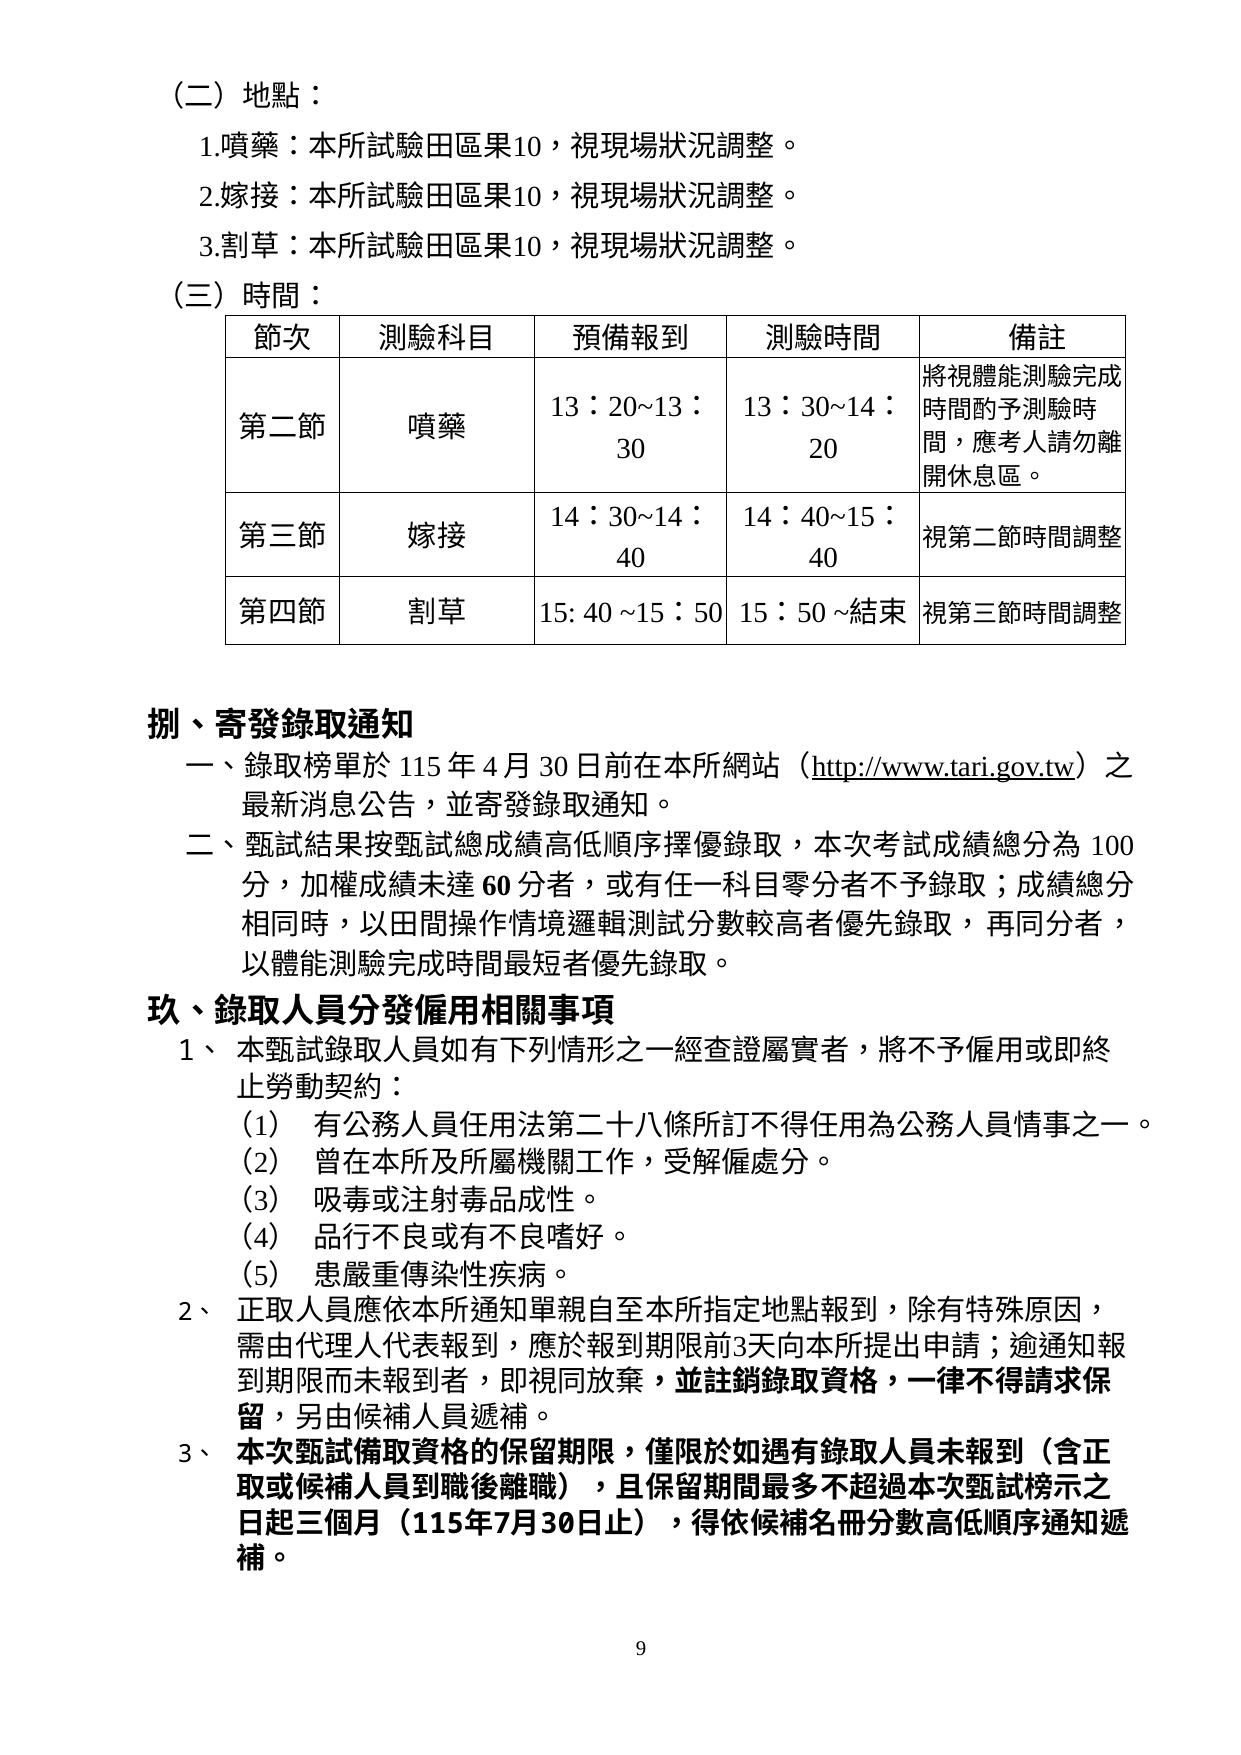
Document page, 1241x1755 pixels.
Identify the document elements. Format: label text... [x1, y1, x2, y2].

table_header 節次 [226, 316, 339, 357]
text 3.割草：本所試驗田區果10，視現場狀況調整。 [148, 225, 1134, 264]
table_header 備註 [920, 316, 1125, 357]
table_header 測驗時間 [727, 316, 919, 357]
table_cell 14：40~15：40 [727, 493, 919, 576]
table_cell 第二節 [226, 358, 339, 492]
text 一、錄取榜單於115年4月30日前在本所網站（http://www.tari.gov.tw）之最新消息公告，並寄發錄取通知。 [185, 744, 1134, 824]
list 有公務人員任用法第二十八條所訂不得任用為公務人員情事之一。 [224, 1105, 1134, 1142]
table_cell 15：50 ~結束 [727, 577, 919, 643]
text 玖、錄取人員分發僱用相關事項 [148, 992, 1134, 1030]
list 曾在本所及所屬機關工作，受解僱處分。 [224, 1142, 1134, 1180]
table_header 測驗科目 [340, 316, 534, 357]
table_cell 第三節 [226, 493, 339, 576]
table_cell 割草 [340, 577, 534, 643]
table_cell 13：30~14：20 [727, 358, 919, 492]
table_cell 13：20~13：30 [535, 358, 726, 492]
list 本甄試錄取人員如有下列情形之一經查證屬實者，將不予僱用或即終止勞動契約： [177, 1030, 1134, 1105]
table_header 預備報到 [535, 316, 726, 357]
table_cell 視第二節時間調整 [920, 493, 1125, 576]
text 1.噴藥：本所試驗田區果10，視現場狀況調整。 [148, 125, 1134, 164]
table_cell 嫁接 [340, 493, 534, 576]
text （二）地點： [148, 75, 1134, 114]
list 品行不良或有不良嗜好。 [224, 1217, 1134, 1255]
list 本次甄試備取資格的保留期限，僅限於如遇有錄取人員未報到（含正取或候補人員到職後離職），且保留期間最多不超過本次甄試榜示之日起三個月（115年7月30日止），得依候補名冊分數高低順序通知遞補。 [177, 1434, 1134, 1576]
table_cell 15: 40 ~15：50 [535, 577, 726, 643]
list 患嚴重傳染性疾病。 [224, 1255, 1134, 1292]
text 2.嫁接：本所試驗田區果10，視現場狀況調整。 [148, 175, 1134, 214]
text 二、甄試結果按甄試總成績高低順序擇優錄取，本次考試成績總分為100分，加權成績未達60分者，或有任一科目零分者不予錄取；成績總分相同時，以田間操作情境邏輯測試分數較高者優先錄取，再同分者，以體能測驗完成時間最短者優先錄取。 [185, 824, 1134, 982]
text 捌、寄發錄取通知 [148, 705, 1134, 744]
table_cell 第四節 [226, 577, 339, 643]
text （三）時間： [148, 275, 1134, 314]
list 正取人員應依本所通知單親自至本所指定地點報到，除有特殊原因，需由代理人代表報到，應於報到期限前3天向本所提出申請；逾通知報到期限而未報到者，即視同放棄，並註銷錄取資格，一律不得請求保留，另由候補人員遞補。 [177, 1292, 1134, 1434]
list 吸毒或注射毒品成性。 [224, 1180, 1134, 1217]
table_cell 將視體能測驗完成時間酌予測驗時間，應考人請勿離開休息區。 [920, 358, 1125, 492]
table_cell 14：30~14：40 [535, 493, 726, 576]
table_cell 噴藥 [340, 358, 534, 492]
table_cell 視第三節時間調整 [920, 577, 1125, 643]
